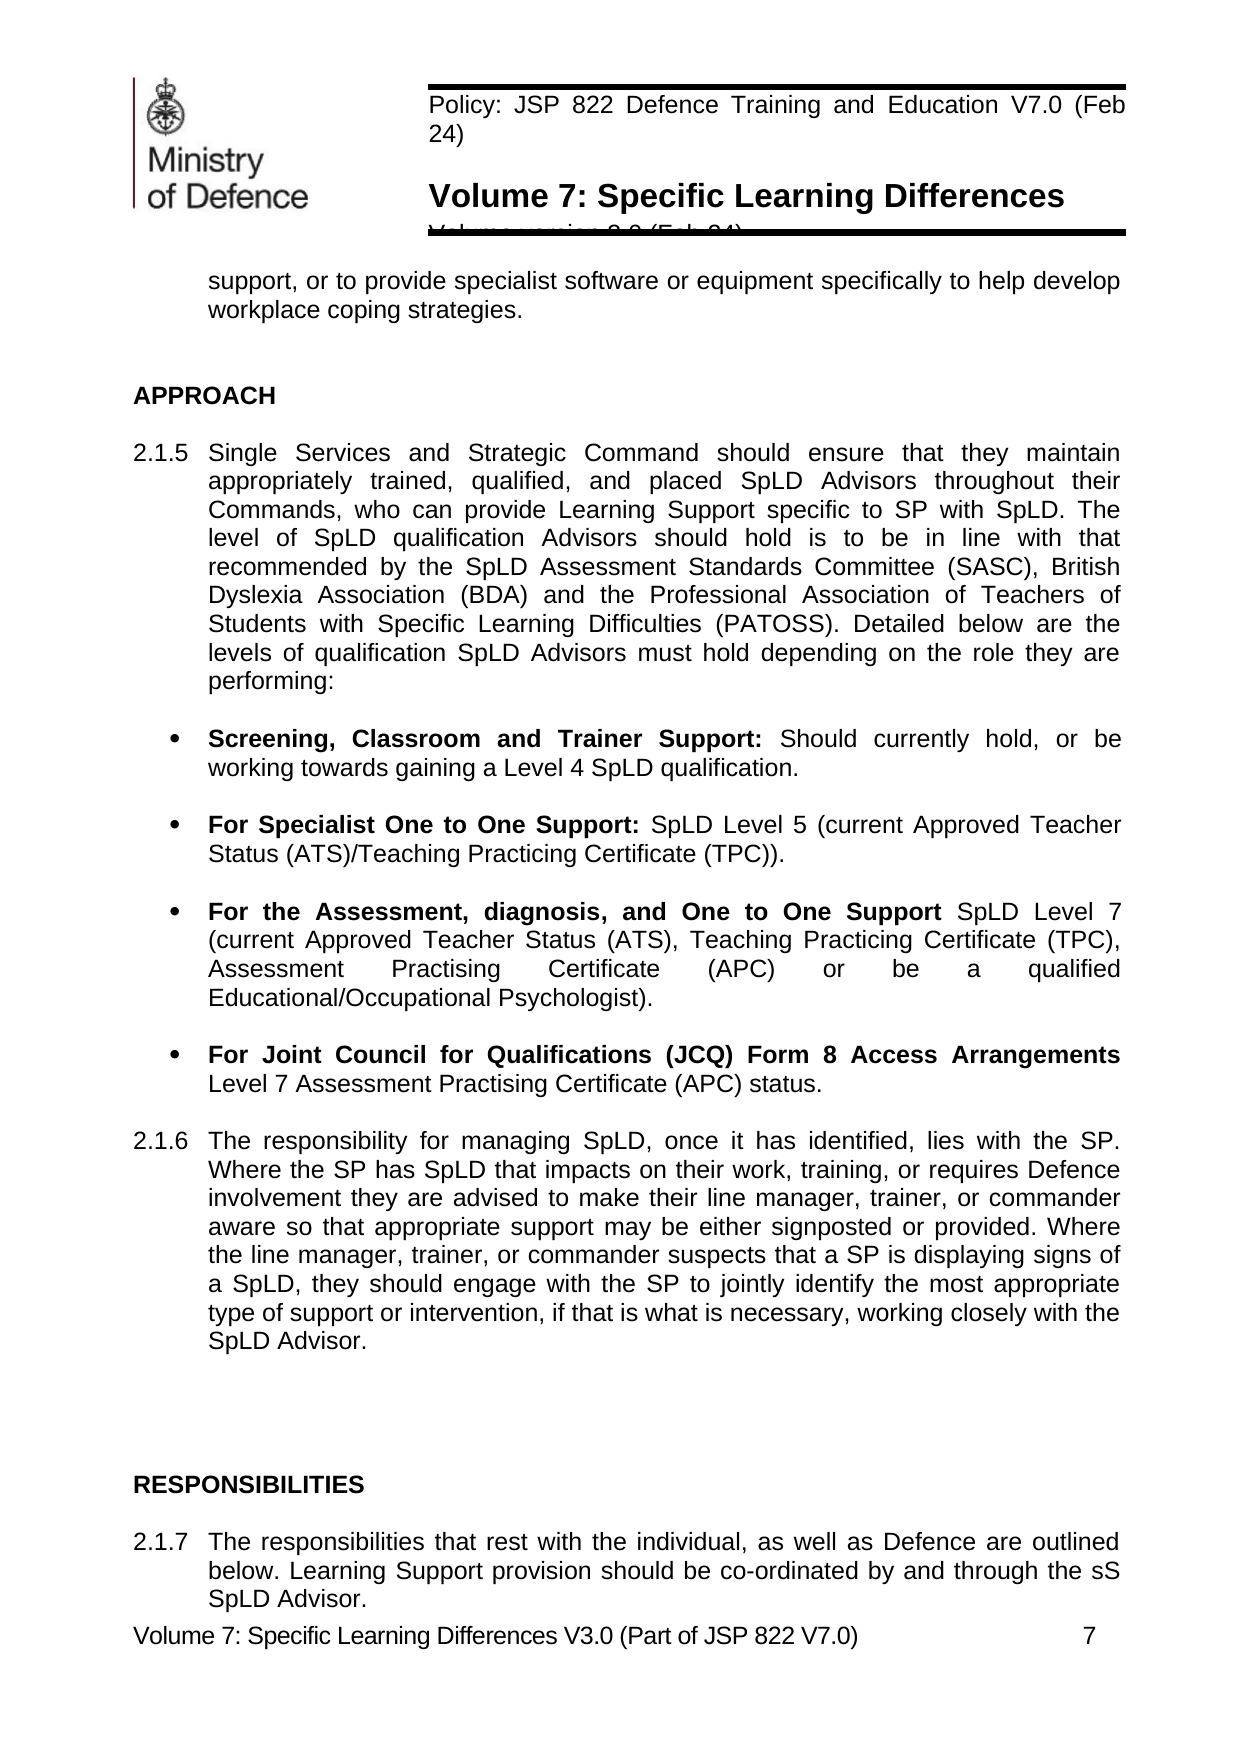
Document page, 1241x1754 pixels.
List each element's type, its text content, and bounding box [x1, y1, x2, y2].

list For the Assessment, diagnosis, and One to One Support SpLD Level 7 (current Approved Teacher Status (ATS), Teaching Practicing Certificate (TPC), Assessment Practising Certificate (APC) or be a qualified Educational/Occupational Psychologist). [170, 897, 1122, 1012]
list For Specialist One to One Support: SpLD Level 5 (current Approved Teacher Status (ATS)/Teaching Practicing Certificate (TPC)). [170, 810, 1122, 868]
subtitle The responsibilities that rest with the individual, as well as Defence are outlined below. Learning Support provision should be co-ordinated by and through the sS SpLD Advisor. [133, 1528, 1122, 1613]
subtitle Single Services and Strategic Command should ensure that they maintain appropriately trained, qualified, and placed SpLD Advisors throughout their Commands, who can provide Learning Support specific to SP with SpLD. The level of SpLD qualification Advisors should hold is to be in line with that recommended by the SpLD Assessment Standards Committee (SASC), British Dyslexia Association (BDA) and the Professional Association of Teachers of Students with Specific Learning Difficulties (PATOSS). Detailed below are the levels of qualification SpLD Advisors must hold depending on the role they are performing: [133, 438, 1122, 695]
text RESPONSIBILITIES [133, 1470, 1122, 1499]
list Screening, Classroom and Trainer Support: Should currently hold, or be working towards gaining a Level 4 SpLD qualification. [170, 724, 1122, 782]
text APPROACH [133, 381, 1122, 409]
list support, or to provide specialist software or equipment specifically to help develop workplace coping strategies. [170, 266, 1122, 323]
subtitle The responsibility for managing SpLD, once it has identified, lies with the SP. Where the SP has SpLD that impacts on their work, training, or requires Defence involvement they are advised to make their line manager, trainer, or commander aware so that appropriate support may be either signposted or provided. Where the line manager, trainer, or commander suspects that a SP is displaying signs of a SpLD, they should engage with the SP to jointly identify the most appropriate type of support or intervention, if that is what is necessary, working closely with the SpLD Advisor. [133, 1127, 1122, 1355]
list For Joint Council for Qualifications (JCQ) Form 8 Access Arrangements Level 7 Assessment Practising Certificate (APC) status. [170, 1041, 1122, 1098]
